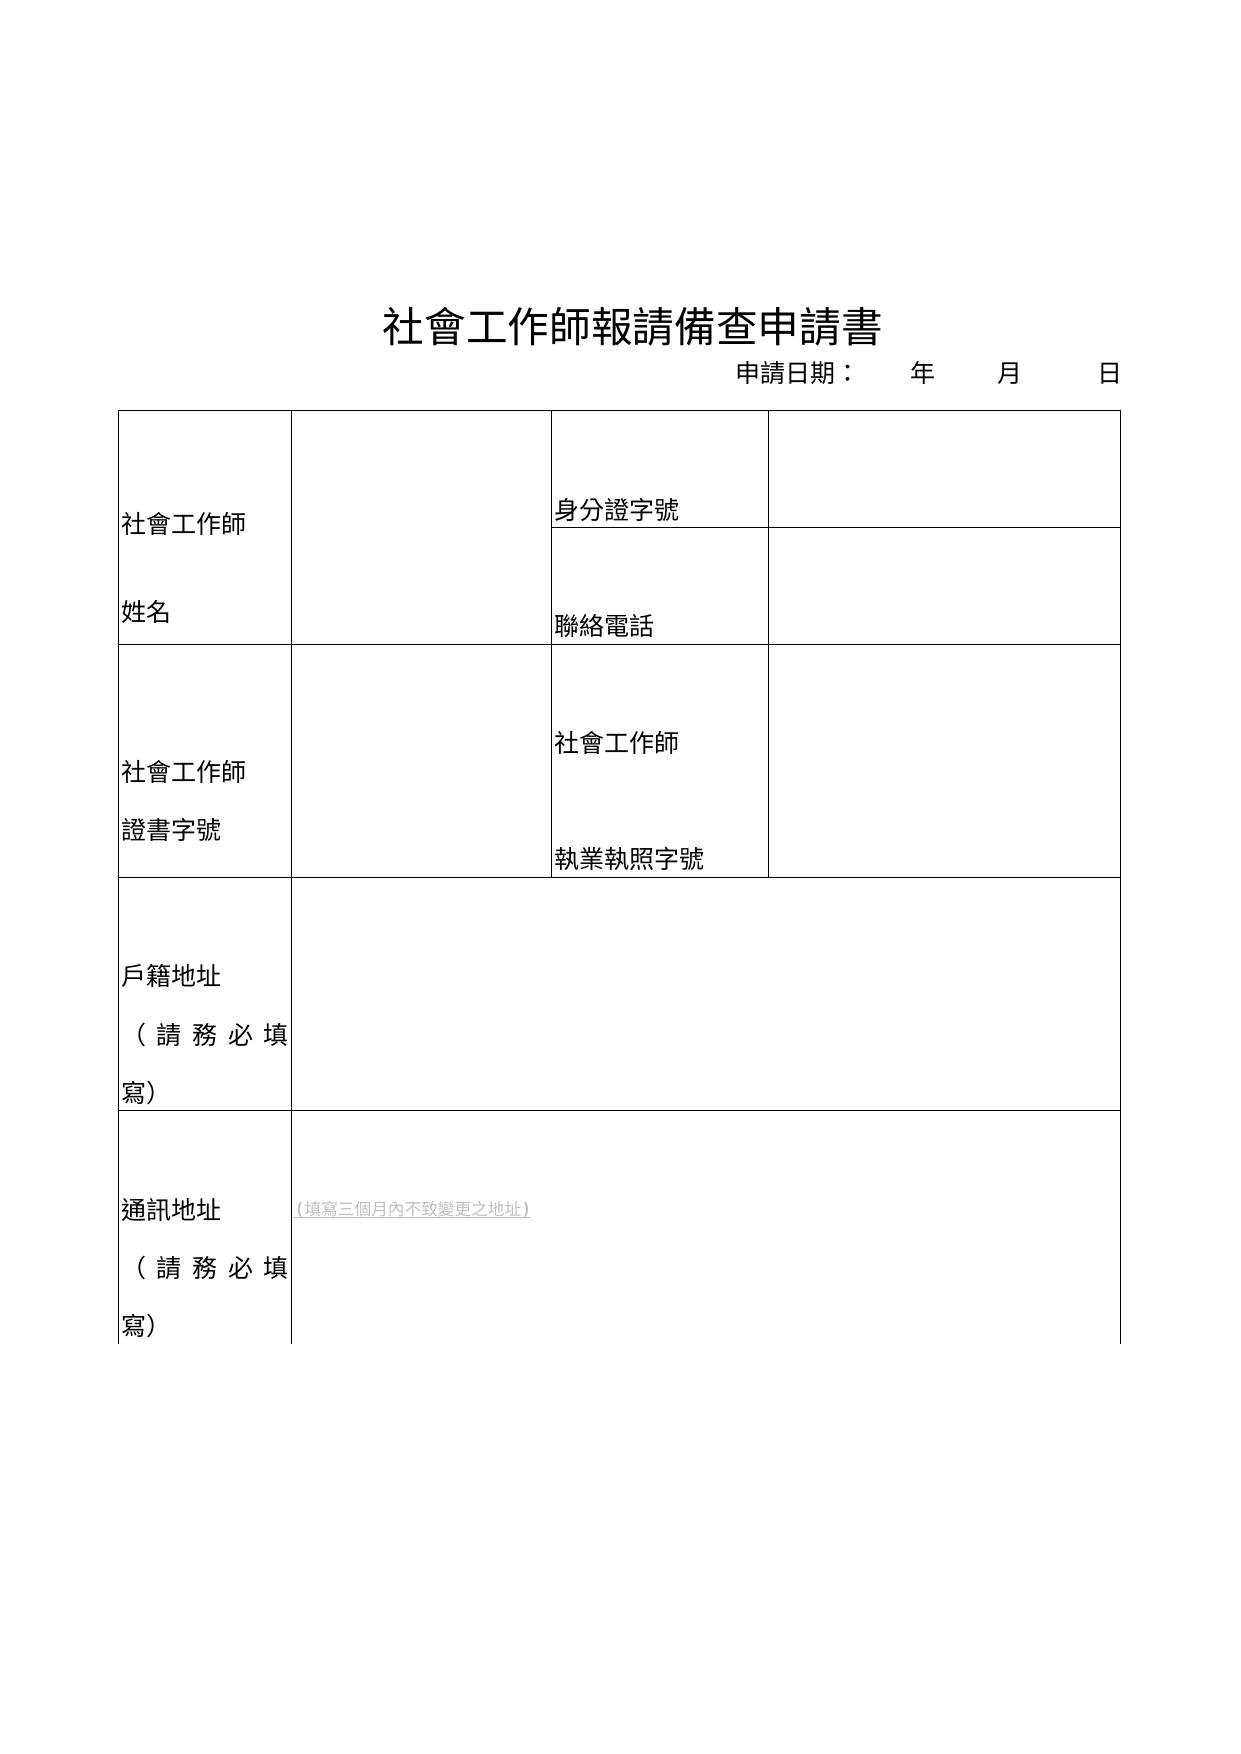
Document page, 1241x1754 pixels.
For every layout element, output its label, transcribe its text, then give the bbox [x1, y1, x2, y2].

table_header [769, 411, 1120, 527]
table_cell (填寫三個月內不致變更之地址) [292, 1111, 1120, 1344]
table_cell 戶籍地址 （請務必填寫） [119, 878, 291, 1110]
table_cell 社會工作師 證書字號 [119, 645, 291, 877]
table_header 社會工作師 姓名 [119, 411, 291, 644]
table_cell 聯絡電話 [552, 528, 768, 644]
table_cell [769, 528, 1120, 644]
table_header 身分證字號 [552, 411, 768, 527]
text 社會工作師報請備查申請書 [143, 294, 1122, 354]
table_cell [292, 645, 551, 877]
table_cell 通訊地址 （請務必填寫） [119, 1111, 291, 1344]
table_cell [769, 645, 1120, 877]
table_cell 社會工作師 執業執照字號 [552, 645, 768, 877]
table_header [292, 411, 551, 644]
table_cell [292, 878, 1120, 1110]
text 申請日期： 年 月 日 [143, 354, 1122, 390]
